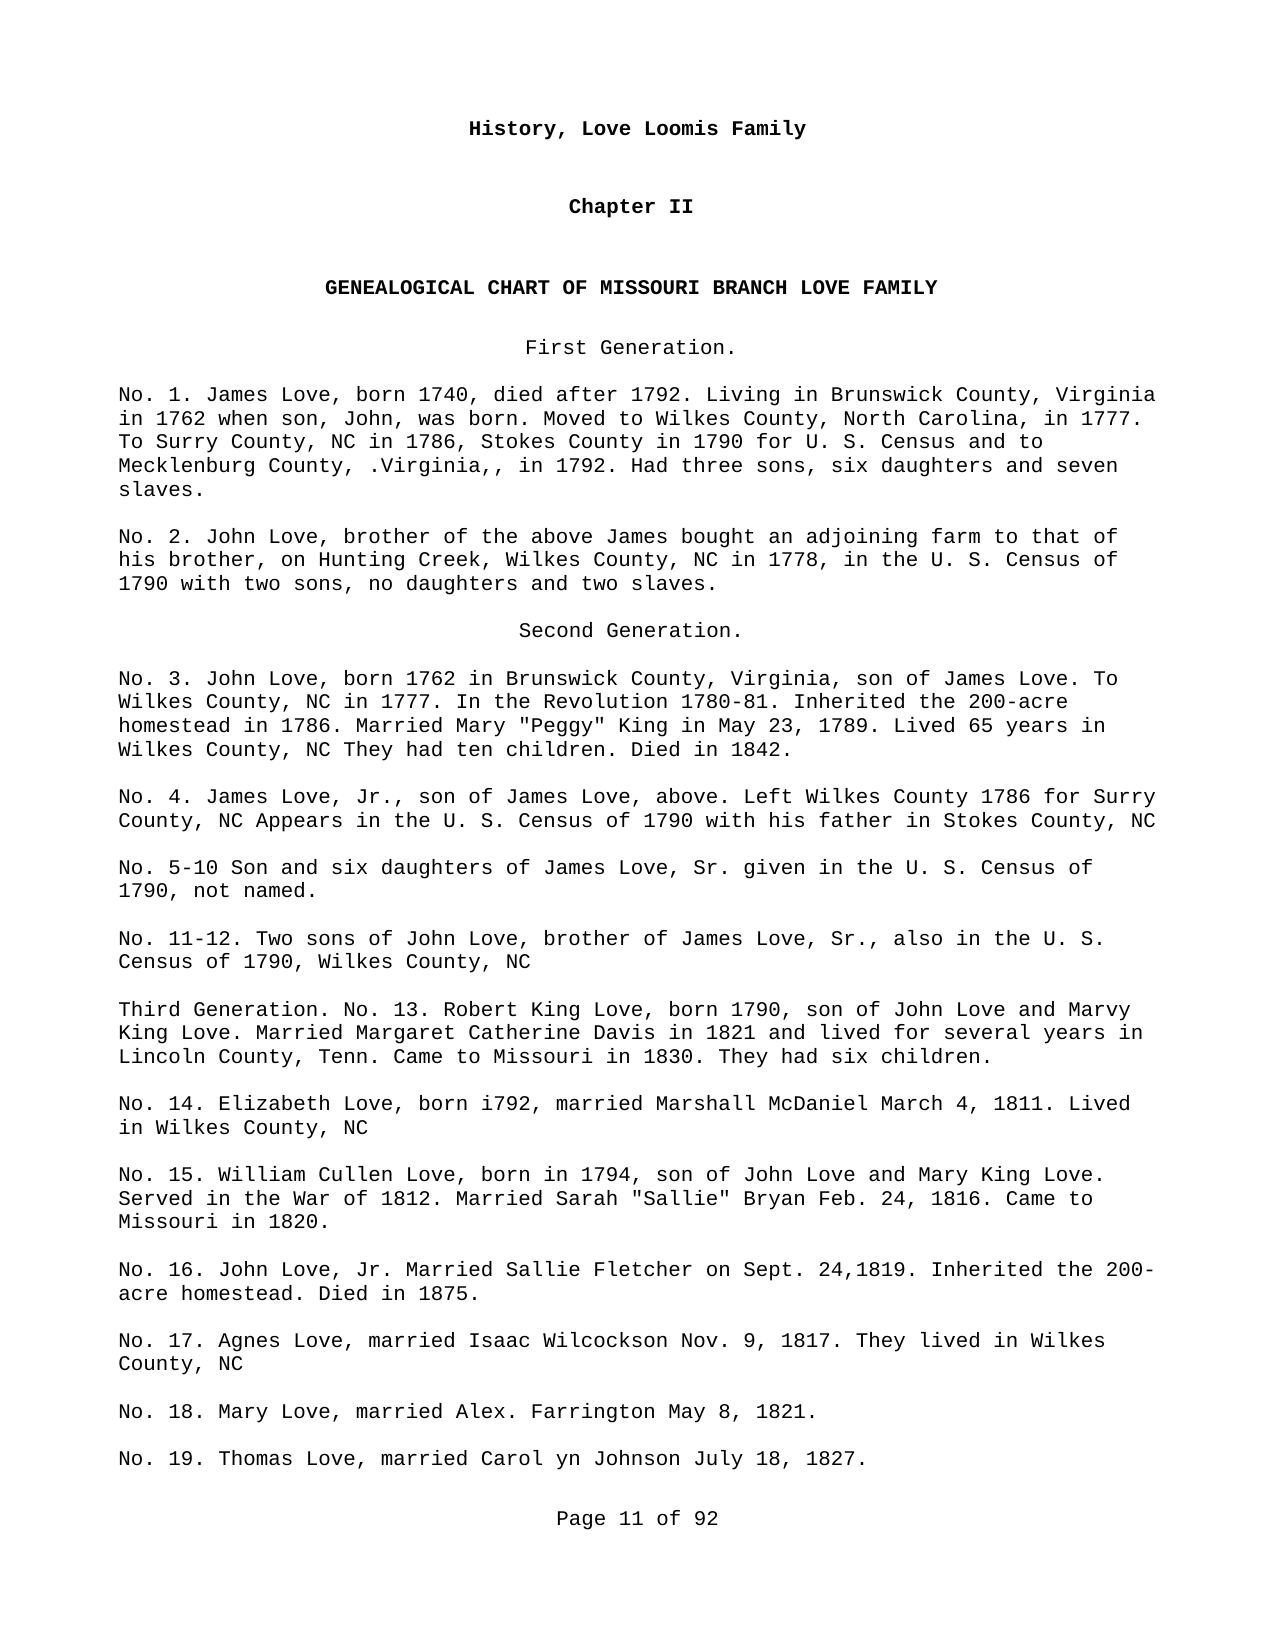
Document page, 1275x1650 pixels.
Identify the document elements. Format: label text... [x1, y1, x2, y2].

text No. 18. Mary Love, married Alex. Farrington May 8, 1821. [118, 1401, 1157, 1424]
text No. 5-10 Son and six daughters of James Love, Sr. given in the U. S. Census of 1790, not named. [118, 857, 1157, 904]
text No. 19. Thomas Love, married Carol yn Johnson July 18, 1827. [118, 1448, 1157, 1472]
text No. 4. James Love, Jr., son of James Love, above. Left Wilkes County 1786 for Surry County, NC Appears in the U. S. Census of 1790 with his father in Stokes County, NC [118, 786, 1157, 833]
text No. 14. Elizabeth Love, born i792, married Marshall McDaniel March 4, 1811. Lived in Wilkes County, NC [118, 1093, 1157, 1141]
subtitle Chapter II [118, 196, 1157, 220]
text No. 16. John Love, Jr. Married Sallie Fletcher on Sept. 24,1819. Inherited the 200-acre homestead. Died in 1875. [118, 1259, 1157, 1306]
text No. 17. Agnes Love, married Isaac Wilcockson Nov. 9, 1817. They lived in Wilkes County, NC [118, 1330, 1157, 1377]
text No. 15. William Cullen Love, born in 1794, son of John Love and Mary King Love. Served in the War of 1812. Married Sarah "Sallie" Bryan Feb. 24, 1816. Came to Missouri in 1820. [118, 1164, 1157, 1235]
text Second Generation. [118, 620, 1157, 644]
text First Generation. [118, 337, 1157, 360]
text Third Generation. No. 13. Robert King Love, born 1790, son of John Love and Marvy King Love. Married Margaret Catherine Davis in 1821 and lived for several years in Lincoln County, Tenn. Came to Missouri in 1830. They had six children. [118, 999, 1157, 1070]
text No. 3. John Love, born 1762 in Brunswick County, Virginia, son of James Love. To Wilkes County, NC in 1777. In the Revolution 1780-81. Inherited the 200-acre homestead in 1786. Married Mary "Peggy" King in May 23, 1789. Lived 65 years in Wilkes County, NC They had ten children. Died in 1842. [118, 668, 1157, 762]
text No. 1. James Love, born 1740, died after 1792. Living in Brunswick County, Virginia in 1762 when son, John, was born. Moved to Wilkes County, North Carolina, in 1777. To Surry County, NC in 1786, Stokes County in 1790 for U. S. Census and to Mecklenburg County, .Virginia,, in 1792. Had three sons, six daughters and seven slaves. [118, 384, 1157, 502]
text No. 2. John Love, brother of the above James bought an adjoining farm to that of his brother, on Hunting Creek, Wilkes County, NC in 1778, in the U. S. Census of 1790 with two sons, no daughters and two slaves. [118, 526, 1157, 597]
subtitle GENEALOGICAL CHART OF MISSOURI BRANCH LOVE FAMILY [118, 277, 1157, 301]
text No. 11-12. Two sons of John Love, brother of James Love, Sr., also in the U. S. Census of 1790, Wilkes County, NC [118, 928, 1157, 975]
